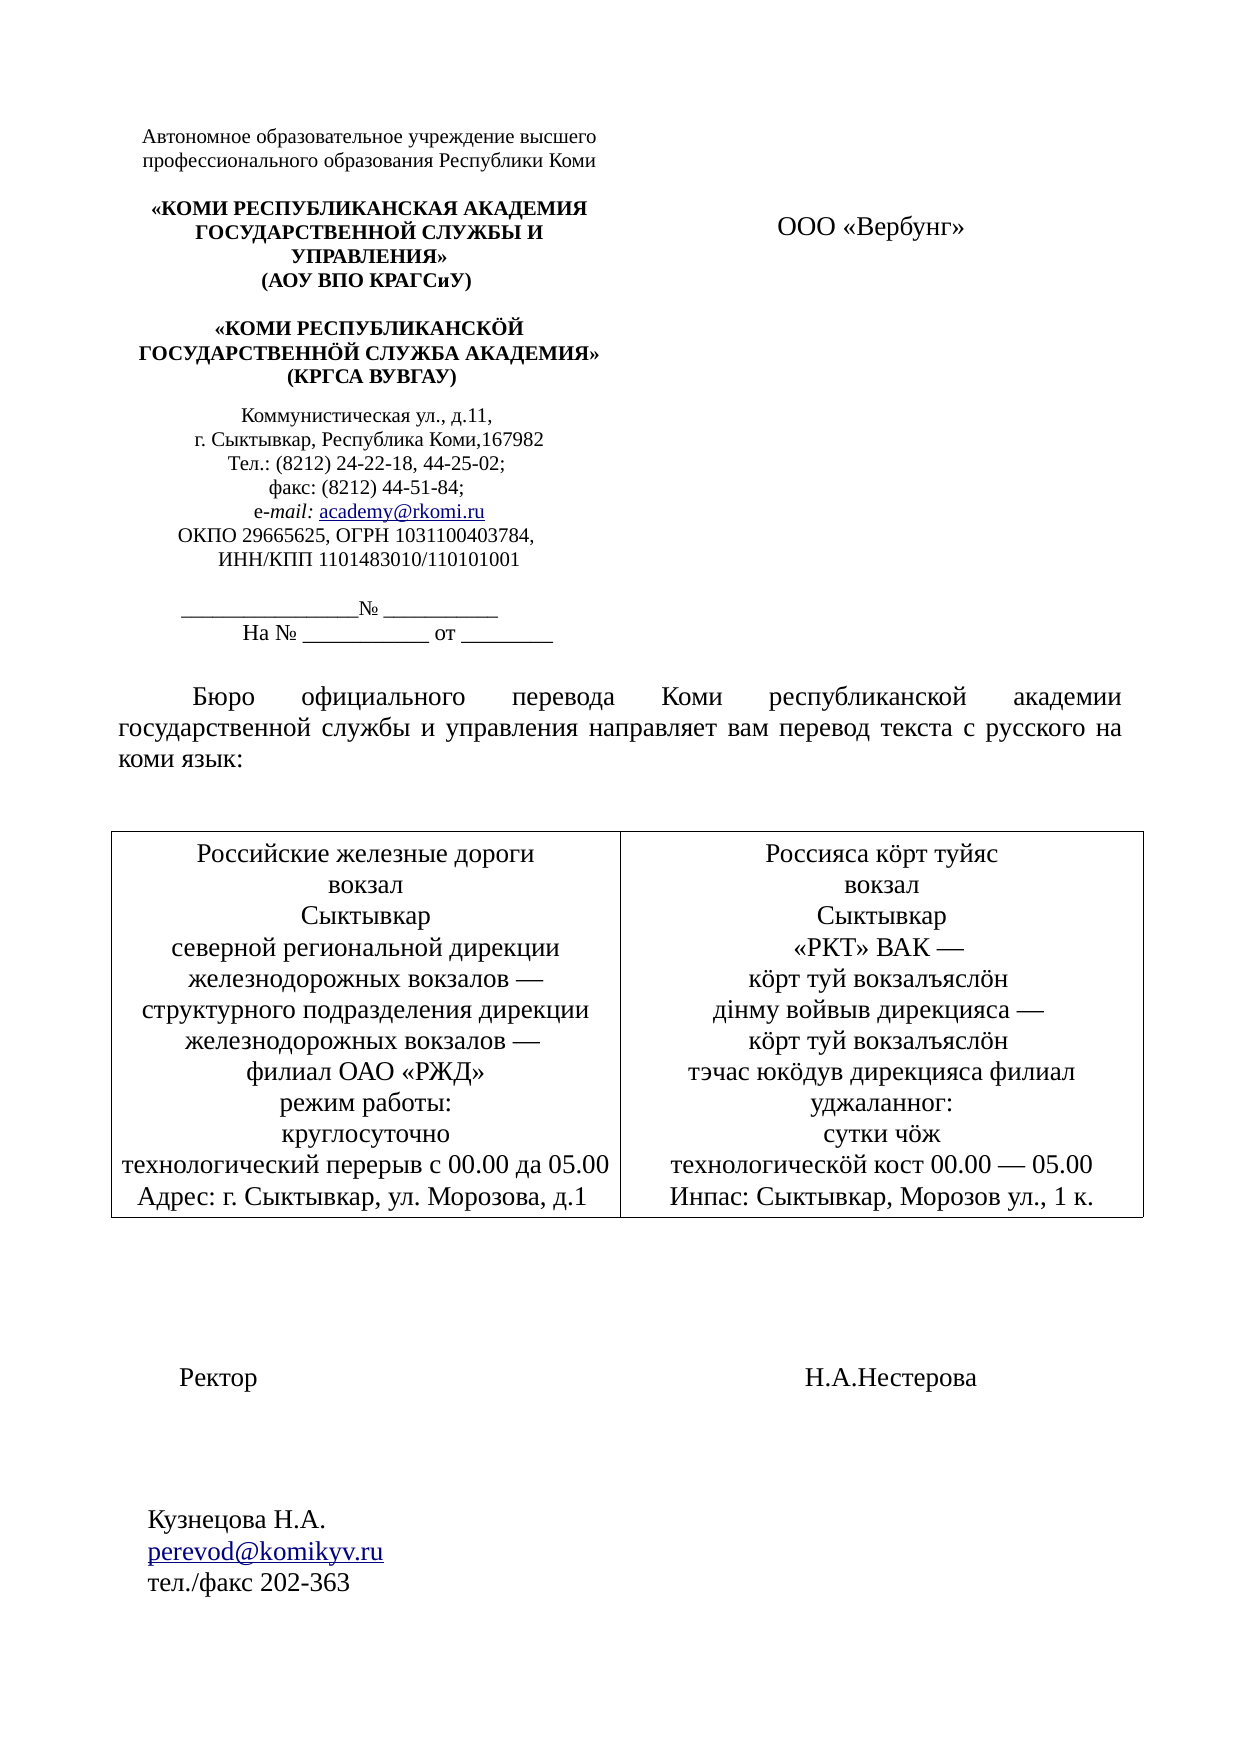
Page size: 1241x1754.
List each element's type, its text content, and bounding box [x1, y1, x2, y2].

table_header ООО «Вербунг» [620, 118, 1122, 652]
text Кузнецова Н.А. [118, 1503, 1122, 1534]
text тел./факс 202-363 [118, 1566, 1122, 1597]
text Бюро официального перевода Коми республиканской академии государственной службы и управления направляет вам перевод текста с русского на коми язык: [118, 680, 1122, 774]
table_header Автономное образовательное учреждение высшего профессионального образования Республики Коми «КОМИ РЕСПУБЛИКАНСКАЯ АКАДЕМИЯ ГОСУДАРСТВЕННОЙ СЛУЖБЫ И УПРАВЛЕНИЯ» (АОУ ВПО КРАГСиУ) «КОМИ РЕСПУБЛИКАНСКÖЙ ГОСУДАРСТВЕННÖЙ СЛУЖБА АКАДЕМИЯ» (КРГСА ВУВГАУ) Коммунистическая ул., д.11, г. Сыктывкар, Республика Коми,167982 Тел.: (8212) 24-22-18, 44-25-02; факс: (8212) 44-51-84; е-mail: academy@rkomi.ru ОКПО 29665625, ОГРН 1031100403784, ИНН/КПП 1101483010/110101001 _________________№ ___________ На № ___________ от ________ [118, 118, 620, 652]
table_header Российские железные дороги вокзал Сыктывкар северной региональной дирекции железнодорожных вокзалов — структурного подразделения дирекции железнодорожных вокзалов — филиал ОАО «РЖД» режим работы: круглосуточно технологический перерыв с 00.00 да 05.00 Адрес: г. Сыктывкар, ул. Морозова, д.1 [112, 832, 620, 1217]
text perevod@komikyv.ru [118, 1534, 1122, 1566]
text Ректор Н.А.Нестерова [118, 1361, 1124, 1392]
table_header Россияса кӧрт туйяс вокзал Сыктывкар «РКТ» ВАК — кӧрт туй вокзалъяслӧн дінму войвыв дирекцияса — кӧрт туй вокзалъяслӧн тэчас юкӧдув дирекцияса филиал уджаланног: сутки чӧж технологическӧй кост 00.00 — 05.00 Инпас: Сыктывкар, Морозов ул., 1 к. [621, 832, 1143, 1217]
